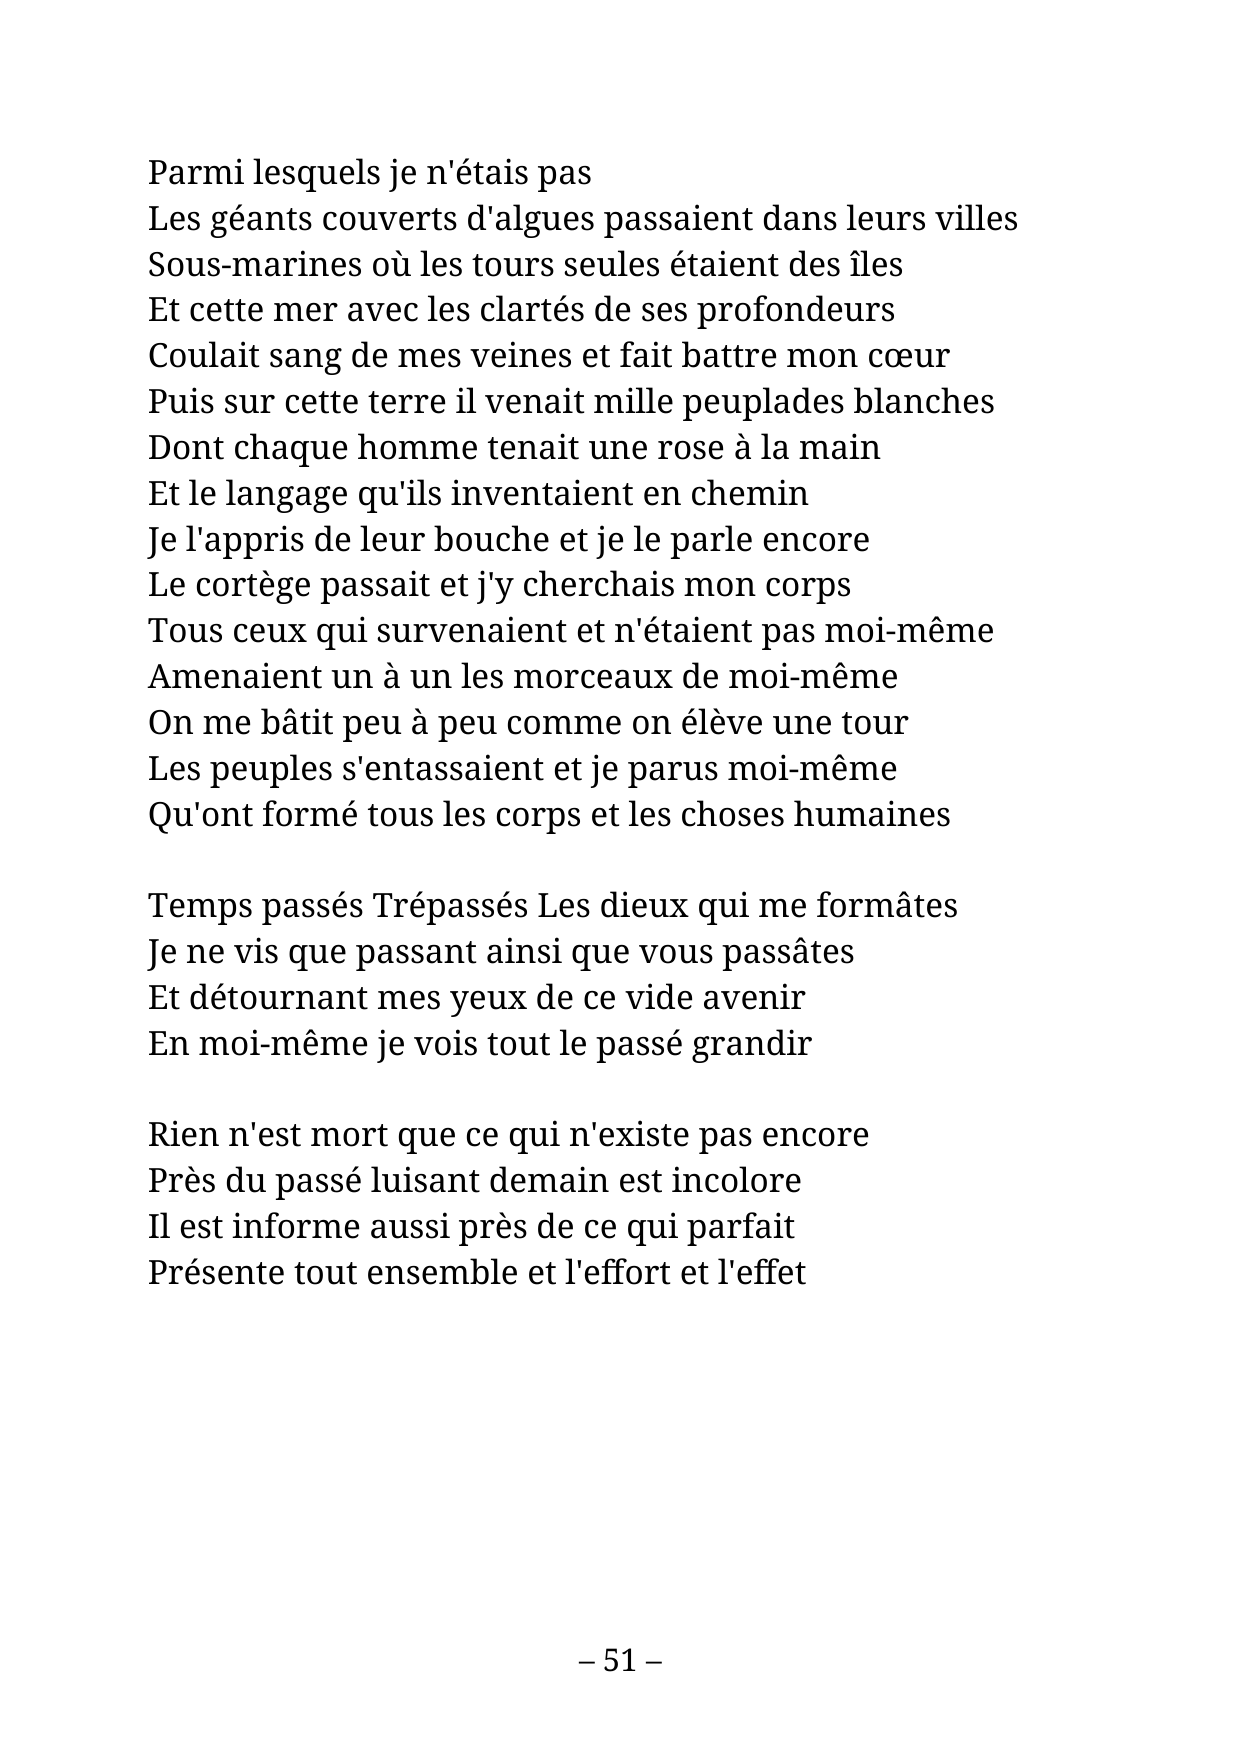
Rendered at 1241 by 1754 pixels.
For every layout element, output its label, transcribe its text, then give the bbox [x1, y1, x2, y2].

text Parmi lesquels je n'étais pas Les géants couverts d'algues passaient dans leurs villes Sous-marines où les tours seules étaient des îles Et cette mer avec les clartés de ses profondeurs Coulait sang de mes veines et fait battre mon cœur Puis sur cette terre il venait mille peuplades blanches Dont chaque homme tenait une rose à la main Et le langage qu'ils inventaient en chemin Je l'appris de leur bouche et je le parle encore Le cortège passait et j'y cherchais mon corps Tous ceux qui survenaient et n'étaient pas moi-même Amenaient un à un les morceaux de moi-même On me bâtit peu à peu comme on élève une tour Les peuples s'entassaient et je parus moi-même Qu'ont formé tous les corps et les choses humaines Temps passés Trépassés Les dieux qui me formâtes Je ne vis que passant ainsi que vous passâtes Et détournant mes yeux de ce vide avenir En moi-même je vois tout le passé grandir Rien n'est mort que ce qui n'existe pas encore Près du passé luisant demain est incolore Il est informe aussi près de ce qui parfait Présente tout ensemble et l'effort et l'effet [148, 148, 1092, 1293]
